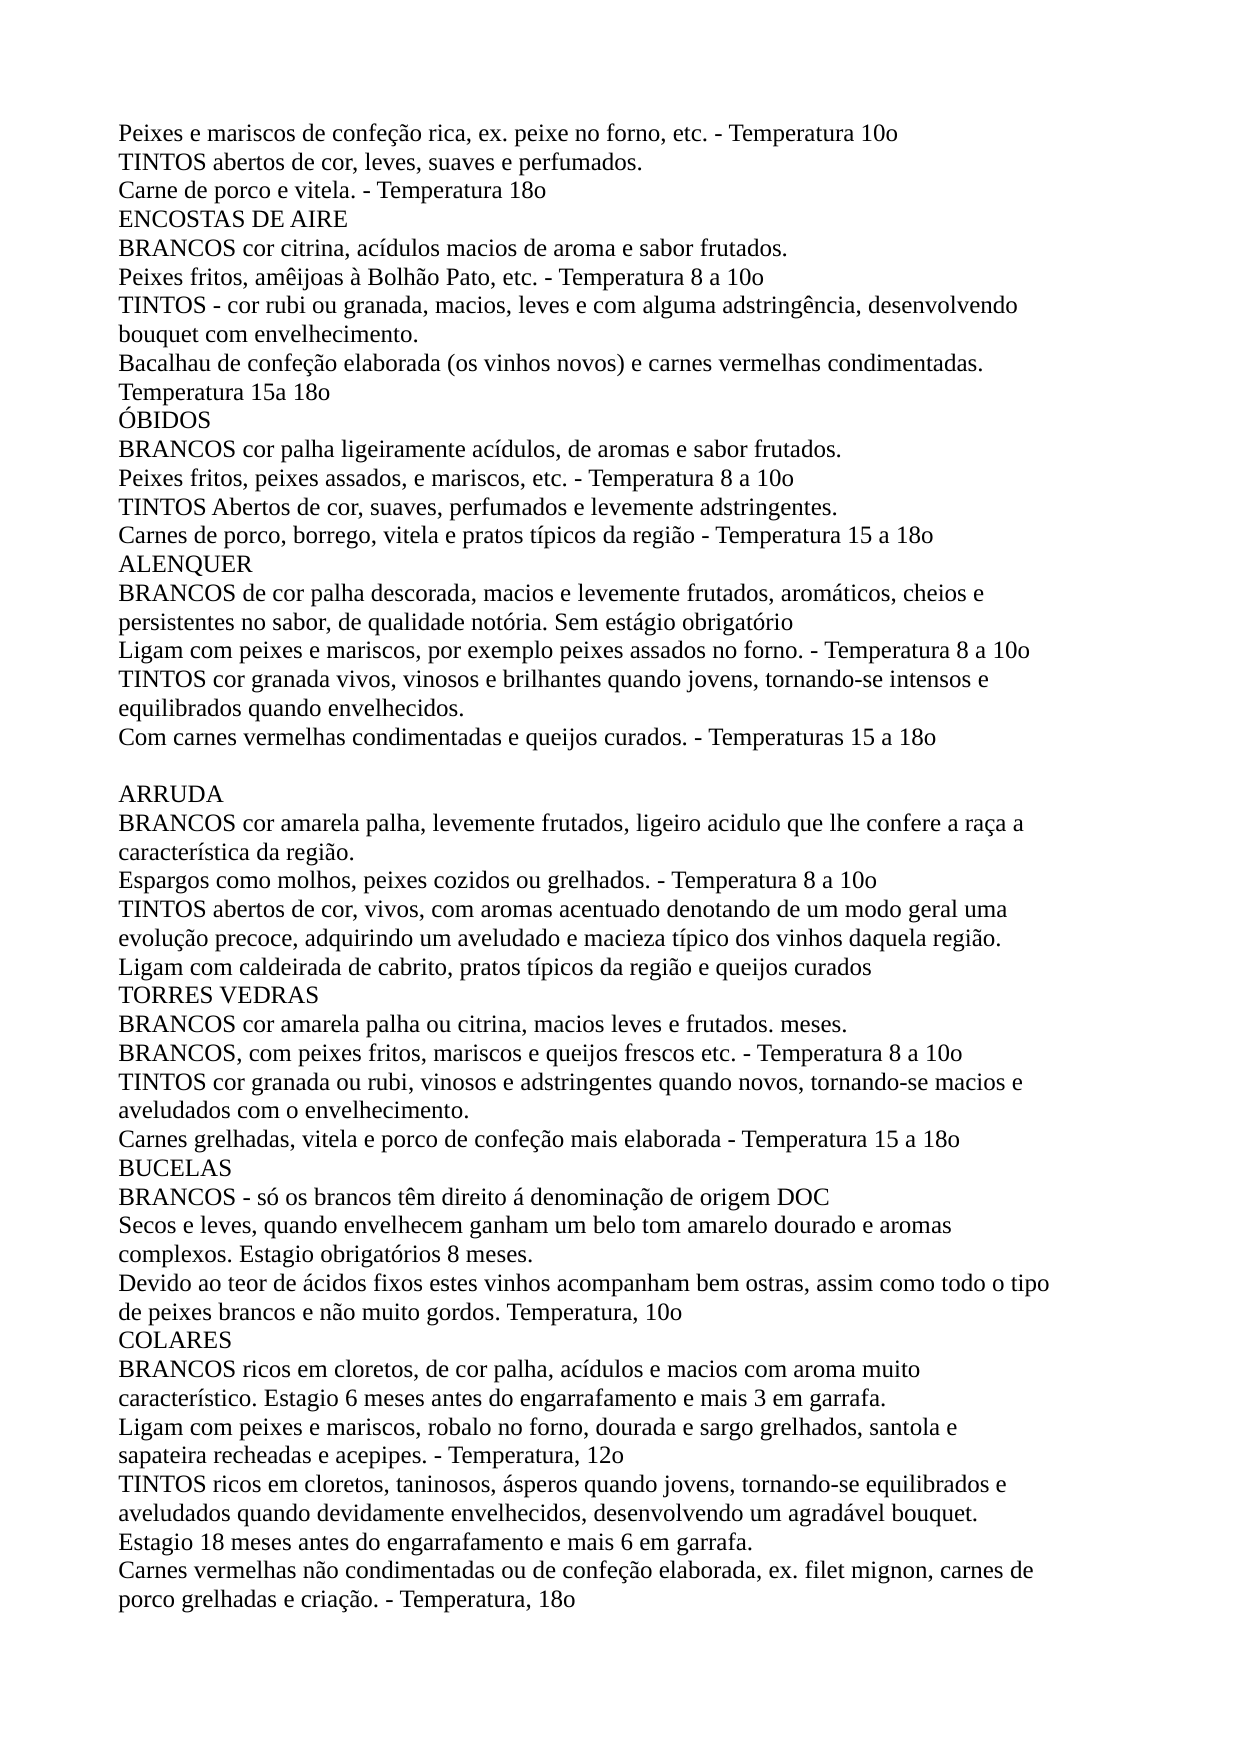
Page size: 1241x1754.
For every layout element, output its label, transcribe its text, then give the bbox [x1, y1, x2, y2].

text Peixes fritos, amêijoas à Bolhão Pato, etc. - Temperatura 8 a 10o [118, 262, 1122, 291]
text BRANCOS ricos em cloretos, de cor palha, acídulos e macios com aroma muito [118, 1354, 1122, 1383]
text porco grelhadas e criação. - Temperatura, 18o [118, 1584, 1122, 1613]
text Estagio 18 meses antes do engarrafamento e mais 6 em garrafa. [118, 1527, 1122, 1556]
text ÓBIDOS [118, 406, 1122, 434]
text Devido ao teor de ácidos fixos estes vinhos acompanham bem ostras, assim como todo o tipo [118, 1268, 1122, 1297]
text BUCELAS [118, 1153, 1122, 1182]
text TORRES VEDRAS [118, 981, 1122, 1009]
text equilibrados quando envelhecidos. [118, 693, 1122, 722]
text Secos e leves, quando envelhecem ganham um belo tom amarelo dourado e aromas [118, 1211, 1122, 1239]
text característico. Estagio 6 meses antes do engarrafamento e mais 3 em garrafa. [118, 1383, 1122, 1412]
text BRANCOS cor citrina, acídulos macios de aroma e sabor frutados. [118, 233, 1122, 262]
text evolução precoce, adquirindo um aveludado e macieza típico dos vinhos daquela região. [118, 923, 1122, 952]
text complexos. Estagio obrigatórios 8 meses. [118, 1239, 1122, 1268]
text Com carnes vermelhas condimentadas e queijos curados. - Temperaturas 15 a 18o [118, 722, 1122, 751]
text TINTOS Abertos de cor, suaves, perfumados e levemente adstringentes. [118, 492, 1122, 521]
text Bacalhau de confeção elaborada (os vinhos novos) e carnes vermelhas condimentadas. [118, 348, 1122, 377]
text Temperatura 15a 18o [118, 377, 1122, 406]
text sapateira recheadas e acepipes. - Temperatura, 12o [118, 1441, 1122, 1469]
text BRANCOS - só os brancos têm direito á denominação de origem DOC [118, 1182, 1122, 1211]
text persistentes no sabor, de qualidade notória. Sem estágio obrigatório [118, 607, 1122, 636]
text ENCOSTAS DE AIRE [118, 204, 1122, 233]
text BRANCOS, com peixes fritos, mariscos e queijos frescos etc. - Temperatura 8 a 10o [118, 1038, 1122, 1067]
text BRANCOS cor amarela palha, levemente frutados, ligeiro acidulo que lhe confere a raça a [118, 808, 1122, 837]
text TINTOS abertos de cor, leves, suaves e perfumados. [118, 147, 1122, 176]
text BRANCOS cor palha ligeiramente acídulos, de aromas e sabor frutados. [118, 434, 1122, 463]
text Ligam com peixes e mariscos, por exemplo peixes assados no forno. - Temperatura 8 a 10o [118, 636, 1122, 664]
text Carne de porco e vitela. - Temperatura 18o [118, 176, 1122, 204]
text bouquet com envelhecimento. [118, 319, 1122, 348]
text ALENQUER [118, 549, 1122, 578]
text BRANCOS cor amarela palha ou citrina, macios leves e frutados. meses. [118, 1009, 1122, 1038]
text Carnes de porco, borrego, vitela e pratos típicos da região - Temperatura 15 a 18o [118, 521, 1122, 549]
text Peixes fritos, peixes assados, e mariscos, etc. - Temperatura 8 a 10o [118, 463, 1122, 492]
text Carnes grelhadas, vitela e porco de confeção mais elaborada - Temperatura 15 a 18o [118, 1124, 1122, 1153]
text TINTOS cor granada ou rubi, vinosos e adstringentes quando novos, tornando-se macios e [118, 1067, 1122, 1096]
text Ligam com peixes e mariscos, robalo no forno, dourada e sargo grelhados, santola e [118, 1412, 1122, 1441]
text TINTOS cor granada vivos, vinosos e brilhantes quando jovens, tornando-se intensos e [118, 664, 1122, 693]
text Carnes vermelhas não condimentadas ou de confeção elaborada, ex. filet mignon, carnes de [118, 1556, 1122, 1584]
text aveludados quando devidamente envelhecidos, desenvolvendo um agradável bouquet. [118, 1498, 1122, 1527]
text TINTOS abertos de cor, vivos, com aromas acentuado denotando de um modo geral uma [118, 894, 1122, 923]
text aveludados com o envelhecimento. [118, 1096, 1122, 1124]
text COLARES [118, 1326, 1122, 1354]
text de peixes brancos e não muito gordos. Temperatura, 10o [118, 1297, 1122, 1326]
text Ligam com caldeirada de cabrito, pratos típicos da região e queijos curados [118, 952, 1122, 981]
text TINTOS - cor rubi ou granada, macios, leves e com alguma adstringência, desenvolvendo [118, 291, 1122, 319]
text Espargos como molhos, peixes cozidos ou grelhados. - Temperatura 8 a 10o [118, 866, 1122, 894]
text TINTOS ricos em cloretos, taninosos, ásperos quando jovens, tornando-se equilibrados e [118, 1469, 1122, 1498]
text ARRUDA [118, 779, 1122, 808]
text Peixes e mariscos de confeção rica, ex. peixe no forno, etc. - Temperatura 10o [118, 118, 1122, 147]
text característica da região. [118, 837, 1122, 866]
text BRANCOS de cor palha descorada, macios e levemente frutados, aromáticos, cheios e [118, 578, 1122, 607]
